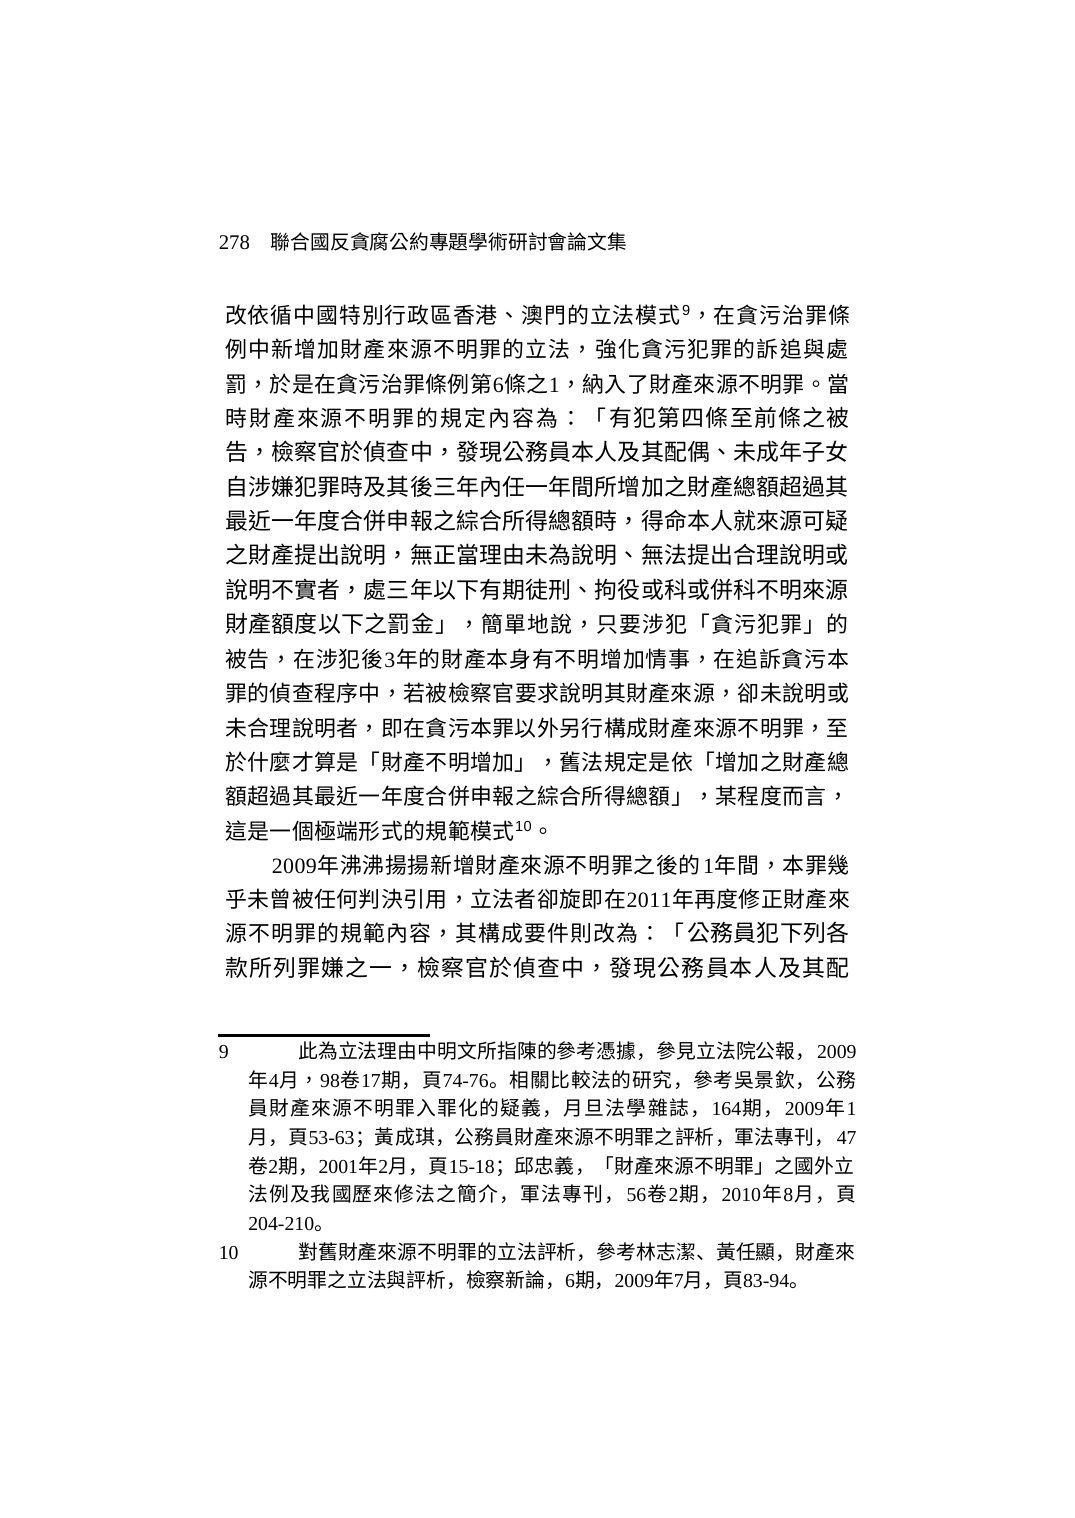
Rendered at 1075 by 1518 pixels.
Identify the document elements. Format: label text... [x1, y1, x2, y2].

text 2009年沸沸揚揚新增財產來源不明罪之後的1年間，本罪幾乎未曾被任何判決引用，立法者卻旋即在2011年再度修正財產來源不明罪的規範內容，其構成要件則改為：「公務員犯下列各款所列罪嫌之一，檢察官於偵查中，發現公務員本人及其配 [225, 845, 850, 983]
text 改依循中國特別行政區香港、澳門的立法模式，在貪污治罪條例中新增加財產來源不明罪的立法，強化貪污犯罪的訴追與處罰，於是在貪污治罪條例第6條之1，納入了財產來源不明罪。當時財產來源不明罪的規定內容為：「有犯第四條至前條之被告，檢察官於偵查中，發現公務員本人及其配偶、未成年子女自涉嫌犯罪時及其後三年內任一年間所增加之財產總額超過其最近一年度合併申報之綜合所得總額時，得命本人就來源可疑之財產提出說明，無正當理由未為說明、無法提出合理說明或說明不實者，處三年以下有期徒刑、拘役或科或併科不明來源財產額度以下之罰金」，簡單地說，只要涉犯「貪污犯罪」的被告，在涉犯後3年的財產本身有不明增加情事，在追訴貪污本罪的偵查程序中，若被檢察官要求說明其財產來源，卻未說明或未合理說明者，即在貪污本罪以外另行構成財產來源不明罪，至於什麼才算是「財產不明增加」，舊法規定是依「增加之財產總額超過其最近一年度合併申報之綜合所得總額」，某程度而言，這是一個極端形式的規範模式。 [225, 295, 850, 845]
text 此為立法理由中明文所指陳的參考憑據，參見立法院公報，2009年4月，98卷17期，頁74-76。相關比較法的研究，參考吳景欽，公務員財產來源不明罪入罪化的疑義，月旦法學雜誌，164期，2009年1月，頁53-63；黃成琪，公務員財產來源不明罪之評析，軍法專刊，47卷2期，2001年2月，頁15-18；邱忠義，「財產來源不明罪」之國外立法例及我國歷來修法之簡介，軍法專刊，56卷2期，2010年8月，頁204-210。 [218, 1036, 856, 1236]
text 對舊財產來源不明罪的立法評析，參考林志潔、黃任顯，財產來源不明罪之立法與評析，檢察新論，6期，2009年7月，頁83-94。 [218, 1236, 856, 1293]
